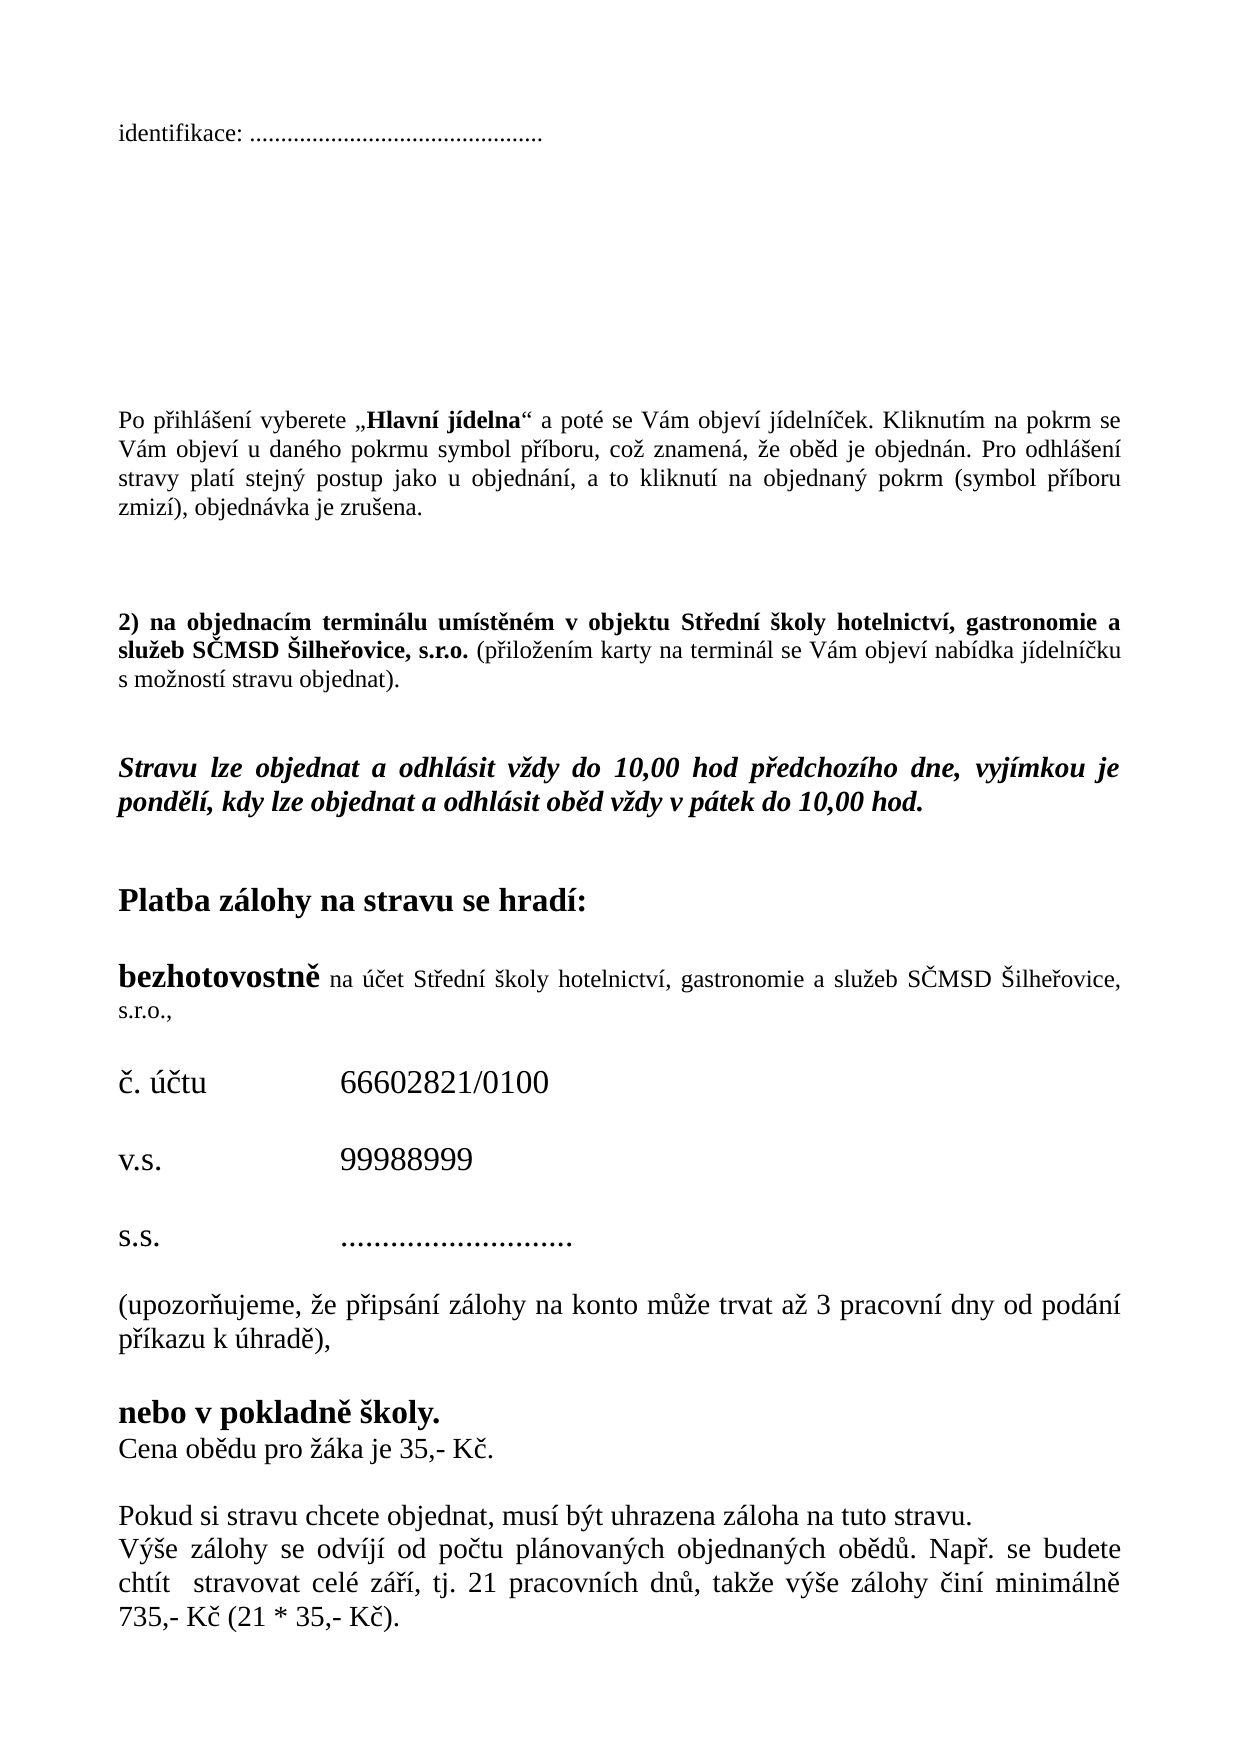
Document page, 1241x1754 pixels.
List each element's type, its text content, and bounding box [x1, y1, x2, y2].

text Cena obědu pro žáka je 35,- Kč. [118, 1431, 1122, 1464]
text s.s. ............................ [118, 1215, 1122, 1254]
text Výše zálohy se odvíjí od počtu plánovaných objednaných obědů. Např. se budete chtít stravovat celé září, tj. 21 pracovních dnů, takže výše zálohy činí minimálně 735,- Kč (21 * 35,- Kč). [118, 1532, 1122, 1632]
text Pokud si stravu chcete objednat, musí být uhrazena záloha na tuto stravu. [118, 1498, 1122, 1532]
text Platba zálohy na stravu se hradí: [118, 880, 1122, 918]
text (upozorňujeme, že připsání zálohy na konto může trvat až 3 pracovní dny od podání příkazu k úhradě), [118, 1287, 1122, 1354]
text identifikace: ............................................... [118, 118, 1122, 147]
text v.s. 99988999 [118, 1139, 1122, 1177]
text Po přihlášení vyberete „Hlavní jídelna“ a poté se Vám objeví jídelníček. Kliknutím na pokrm se Vám objeví u daného pokrmu symbol příboru, což znamená, že oběd je objednán. Pro odhlášení stravy platí stejný postup jako u objednání, a to kliknutí na objednaný pokrm (symbol příboru zmizí), objednávka je zrušena. [118, 406, 1122, 521]
text nebo v pokladně školy. [118, 1393, 1122, 1431]
text bezhotovostně na účet Střední školy hotelnictví, gastronomie a služeb SČMSD Šilheřovice, s.r.o., [118, 957, 1122, 1024]
text Stravu lze objednat a odhlásit vždy do 10,00 hod předchozího dne, vyjímkou je pondělí, kdy lze objednat a odhlásit oběd vždy v pátek do 10,00 hod. [118, 751, 1122, 818]
text 2) na objednacím terminálu umístěném v objektu Střední školy hotelnictví, gastronomie a služeb SČMSD Šilheřovice, s.r.o. (přiložením karty na terminál se Vám objeví nabídka jídelníčku s možností stravu objednat). [118, 607, 1122, 693]
text č. účtu 66602821/0100 [118, 1062, 1122, 1100]
